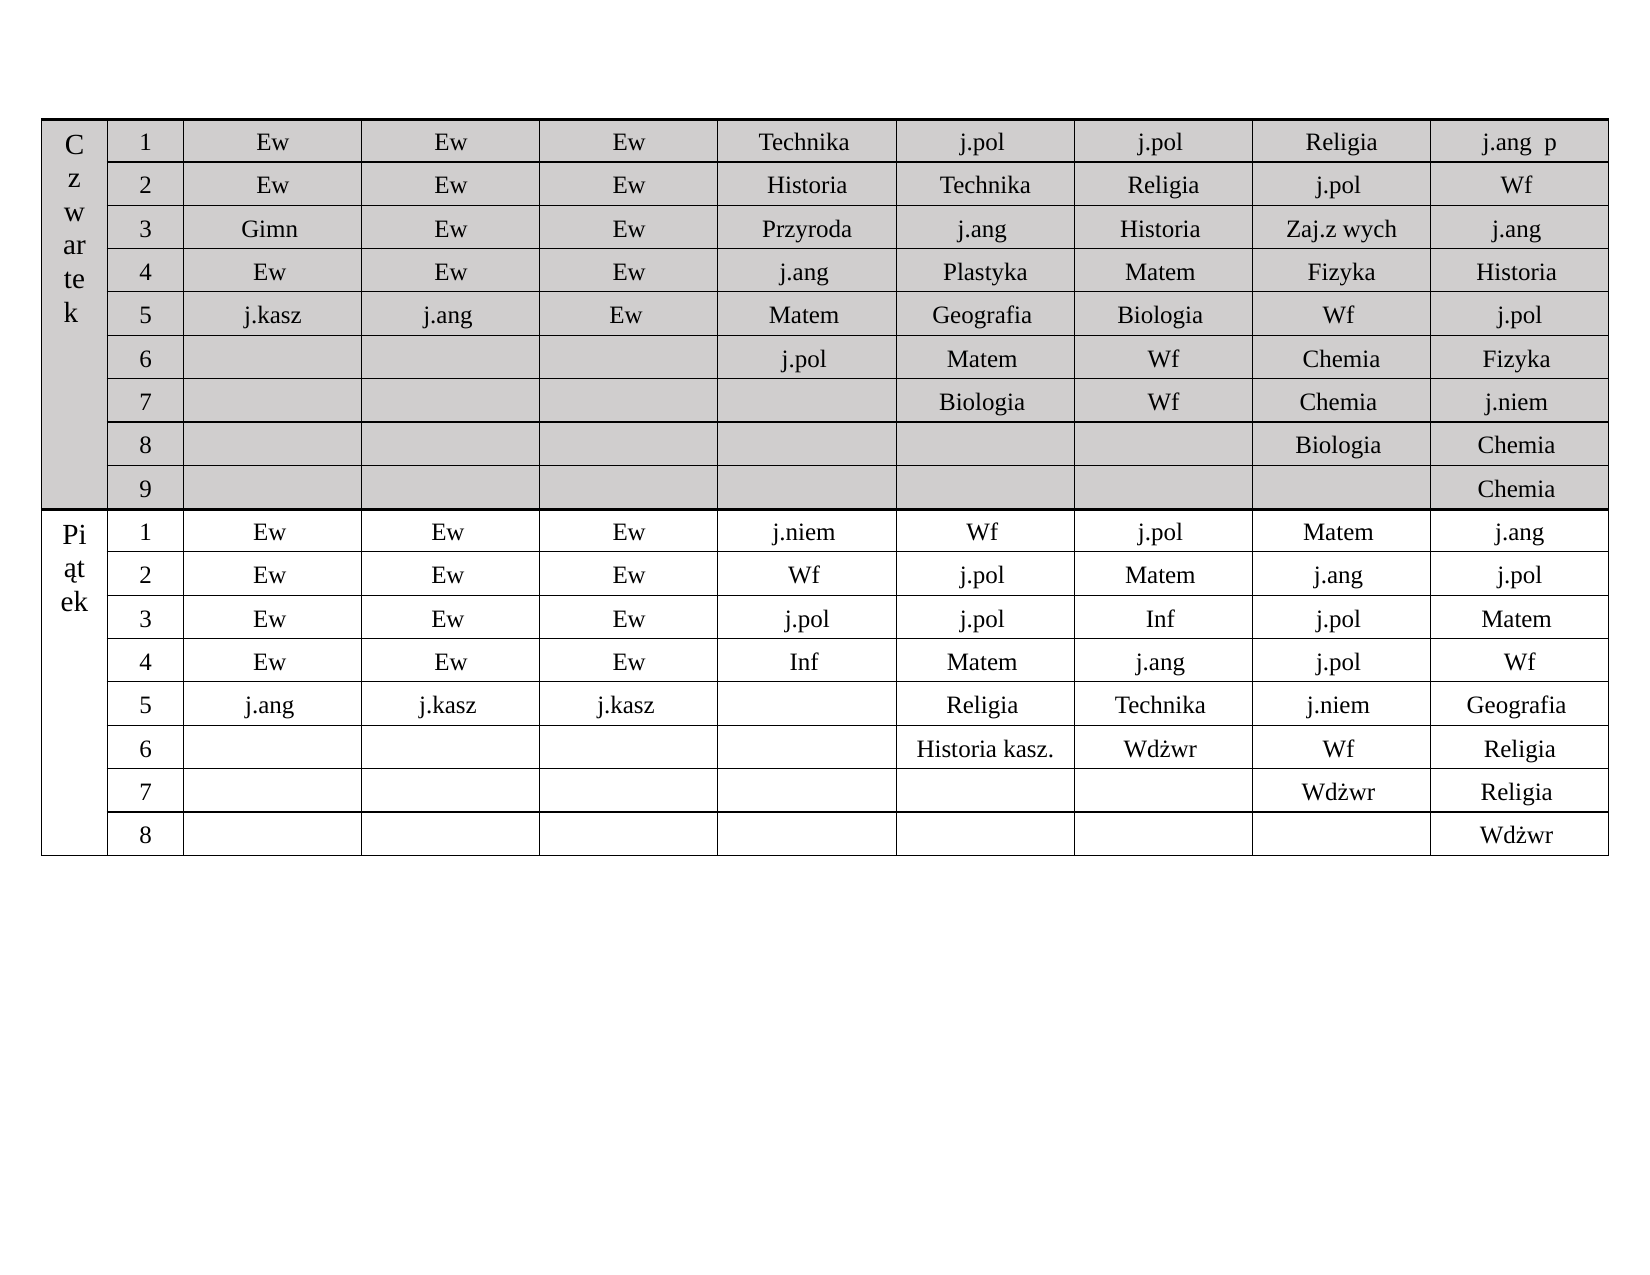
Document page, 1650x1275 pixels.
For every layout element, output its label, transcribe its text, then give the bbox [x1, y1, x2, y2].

table_cell [540, 466, 717, 508]
table_cell [718, 769, 896, 811]
table_cell 9 [108, 466, 183, 508]
table_cell j.niem [718, 511, 896, 551]
table_cell [362, 466, 539, 508]
table_cell Matem [1075, 552, 1252, 595]
table_cell j.pol [1075, 121, 1252, 161]
table_cell 3 [108, 206, 183, 248]
table_cell j.ang [1253, 552, 1430, 595]
table_cell [362, 726, 539, 768]
table_cell Wf [1253, 292, 1430, 335]
table_cell [184, 336, 361, 378]
table_cell Ew [540, 596, 717, 638]
table_cell 8 [108, 423, 183, 465]
table_cell Matem [1253, 511, 1430, 551]
table_cell Wf [1253, 726, 1430, 768]
table_cell j.pol [897, 552, 1074, 595]
table_cell Matem [718, 292, 896, 335]
table_cell [184, 466, 361, 508]
table_cell [718, 813, 896, 855]
table_cell Ew [362, 121, 539, 161]
table_cell Ew [540, 511, 717, 551]
table_cell 3 [108, 596, 183, 638]
table_cell Religia [1075, 163, 1252, 205]
table_cell j.niem [1431, 379, 1608, 421]
table_cell Wdżwr [1431, 813, 1608, 855]
table_cell Technika [718, 121, 896, 161]
table_cell j.ang [362, 292, 539, 335]
table_cell Matem [1431, 596, 1608, 638]
table_cell Chemia [1253, 336, 1430, 378]
table_cell 7 [108, 379, 183, 421]
table_cell [1075, 769, 1252, 811]
table_cell 7 [108, 769, 183, 811]
table_cell Wdżwr [1075, 726, 1252, 768]
table_cell [897, 769, 1074, 811]
table_cell Biologia [1253, 423, 1430, 465]
table_cell [718, 726, 896, 768]
table_cell [540, 379, 717, 421]
table_cell j.pol [1253, 596, 1430, 638]
table_cell Ew [540, 552, 717, 595]
table_cell j.kasz [540, 682, 717, 725]
table_cell [1075, 423, 1252, 465]
table_cell Gimn [184, 206, 361, 248]
table_cell Matem [897, 639, 1074, 681]
table_cell [718, 379, 896, 421]
table_cell Technika [897, 163, 1074, 205]
table_cell [184, 423, 361, 465]
table_cell Piątek [42, 511, 107, 855]
table_cell [897, 423, 1074, 465]
table_cell Ew [362, 639, 539, 681]
table_cell Biologia [897, 379, 1074, 421]
table_cell Wdżwr [1253, 769, 1430, 811]
table_cell Ew [540, 292, 717, 335]
table_cell j.pol [897, 121, 1074, 161]
table_cell Ew [184, 511, 361, 551]
table_cell Ew [184, 552, 361, 595]
table_cell j.pol [1253, 639, 1430, 681]
table_cell Ew [362, 206, 539, 248]
table_cell j.ang [1431, 511, 1608, 551]
table_cell Wf [1075, 379, 1252, 421]
table_cell [718, 682, 896, 725]
table_cell Inf [1075, 596, 1252, 638]
table_cell j.niem [1253, 682, 1430, 725]
table_cell Ew [362, 163, 539, 205]
table_cell [540, 769, 717, 811]
table_cell Ew [362, 249, 539, 291]
table_cell Matem [1075, 249, 1252, 291]
table_cell Przyroda [718, 206, 896, 248]
table_cell Ew [540, 639, 717, 681]
table_cell [1075, 466, 1252, 508]
table_cell Ew [184, 163, 361, 205]
table_cell Historia [1075, 206, 1252, 248]
table_cell [897, 813, 1074, 855]
table_cell [1253, 813, 1430, 855]
table_cell j.pol [1075, 511, 1252, 551]
table_cell j.pol [897, 596, 1074, 638]
table_cell Biologia [1075, 292, 1252, 335]
table_cell Ew [362, 511, 539, 551]
table_cell Ew [540, 163, 717, 205]
table_cell Ew [184, 639, 361, 681]
table_cell j.pol [718, 336, 896, 378]
table_cell j.ang [184, 682, 361, 725]
table_cell Ew [184, 121, 361, 161]
table_cell Wf [1431, 163, 1608, 205]
table_cell 4 [108, 249, 183, 291]
table_cell Historia [1431, 249, 1608, 291]
table_cell j.pol [1253, 163, 1430, 205]
table_cell [362, 423, 539, 465]
table_cell Ew [184, 596, 361, 638]
table_cell [362, 769, 539, 811]
table_cell j.ang [897, 206, 1074, 248]
table_cell Wf [897, 511, 1074, 551]
table_cell j.pol [1431, 552, 1608, 595]
table_cell j.kasz [362, 682, 539, 725]
table_cell Religia [1431, 769, 1608, 811]
table_cell Matem [897, 336, 1074, 378]
table_cell Ew [540, 206, 717, 248]
table_cell [1075, 813, 1252, 855]
table_cell [184, 769, 361, 811]
table_cell 1 [108, 121, 183, 161]
table_cell Czwartek [42, 121, 107, 508]
table_cell [362, 813, 539, 855]
table_cell 4 [108, 639, 183, 681]
table_cell [718, 423, 896, 465]
table_cell Chemia [1431, 466, 1608, 508]
table_cell Historia kasz. [897, 726, 1074, 768]
table_cell Ew [540, 121, 717, 161]
table_cell [540, 813, 717, 855]
table_cell Inf [718, 639, 896, 681]
table_cell [184, 813, 361, 855]
table_cell [540, 726, 717, 768]
table_cell j.pol [718, 596, 896, 638]
table_cell Religia [1431, 726, 1608, 768]
table_cell 2 [108, 552, 183, 595]
table_cell Historia [718, 163, 896, 205]
table_cell Technika [1075, 682, 1252, 725]
table_cell Fizyka [1253, 249, 1430, 291]
table_cell Fizyka [1431, 336, 1608, 378]
table_cell Chemia [1431, 423, 1608, 465]
table_cell Geografia [1431, 682, 1608, 725]
table_cell [1253, 466, 1430, 508]
table_cell [897, 466, 1074, 508]
table_cell 6 [108, 336, 183, 378]
table_cell [718, 466, 896, 508]
table_cell j.ang [1075, 639, 1252, 681]
table_cell Geografia [897, 292, 1074, 335]
table_cell [540, 423, 717, 465]
table_cell j.pol [1431, 292, 1608, 335]
table_cell [362, 379, 539, 421]
table_cell 6 [108, 726, 183, 768]
table_cell j.ang [718, 249, 896, 291]
table_cell Plastyka [897, 249, 1074, 291]
table_cell 5 [108, 682, 183, 725]
table_cell j.ang [1431, 206, 1608, 248]
table_cell Wf [1431, 639, 1608, 681]
table_cell 1 [108, 511, 183, 551]
table_cell Wf [1075, 336, 1252, 378]
table_cell j.ang p [1431, 121, 1608, 161]
table_cell Ew [540, 249, 717, 291]
table_cell [362, 336, 539, 378]
table_cell Ew [362, 596, 539, 638]
table_cell j.kasz [184, 292, 361, 335]
table_cell Zaj.z wych [1253, 206, 1430, 248]
table_cell Ew [184, 249, 361, 291]
table_cell Ew [362, 552, 539, 595]
table_cell Religia [897, 682, 1074, 725]
table_cell Wf [718, 552, 896, 595]
table_cell Chemia [1253, 379, 1430, 421]
table_cell 8 [108, 813, 183, 855]
table_cell 2 [108, 163, 183, 205]
table_cell [540, 336, 717, 378]
table_cell [184, 726, 361, 768]
table_cell Religia [1253, 121, 1430, 161]
table_cell 5 [108, 292, 183, 335]
table_cell [184, 379, 361, 421]
